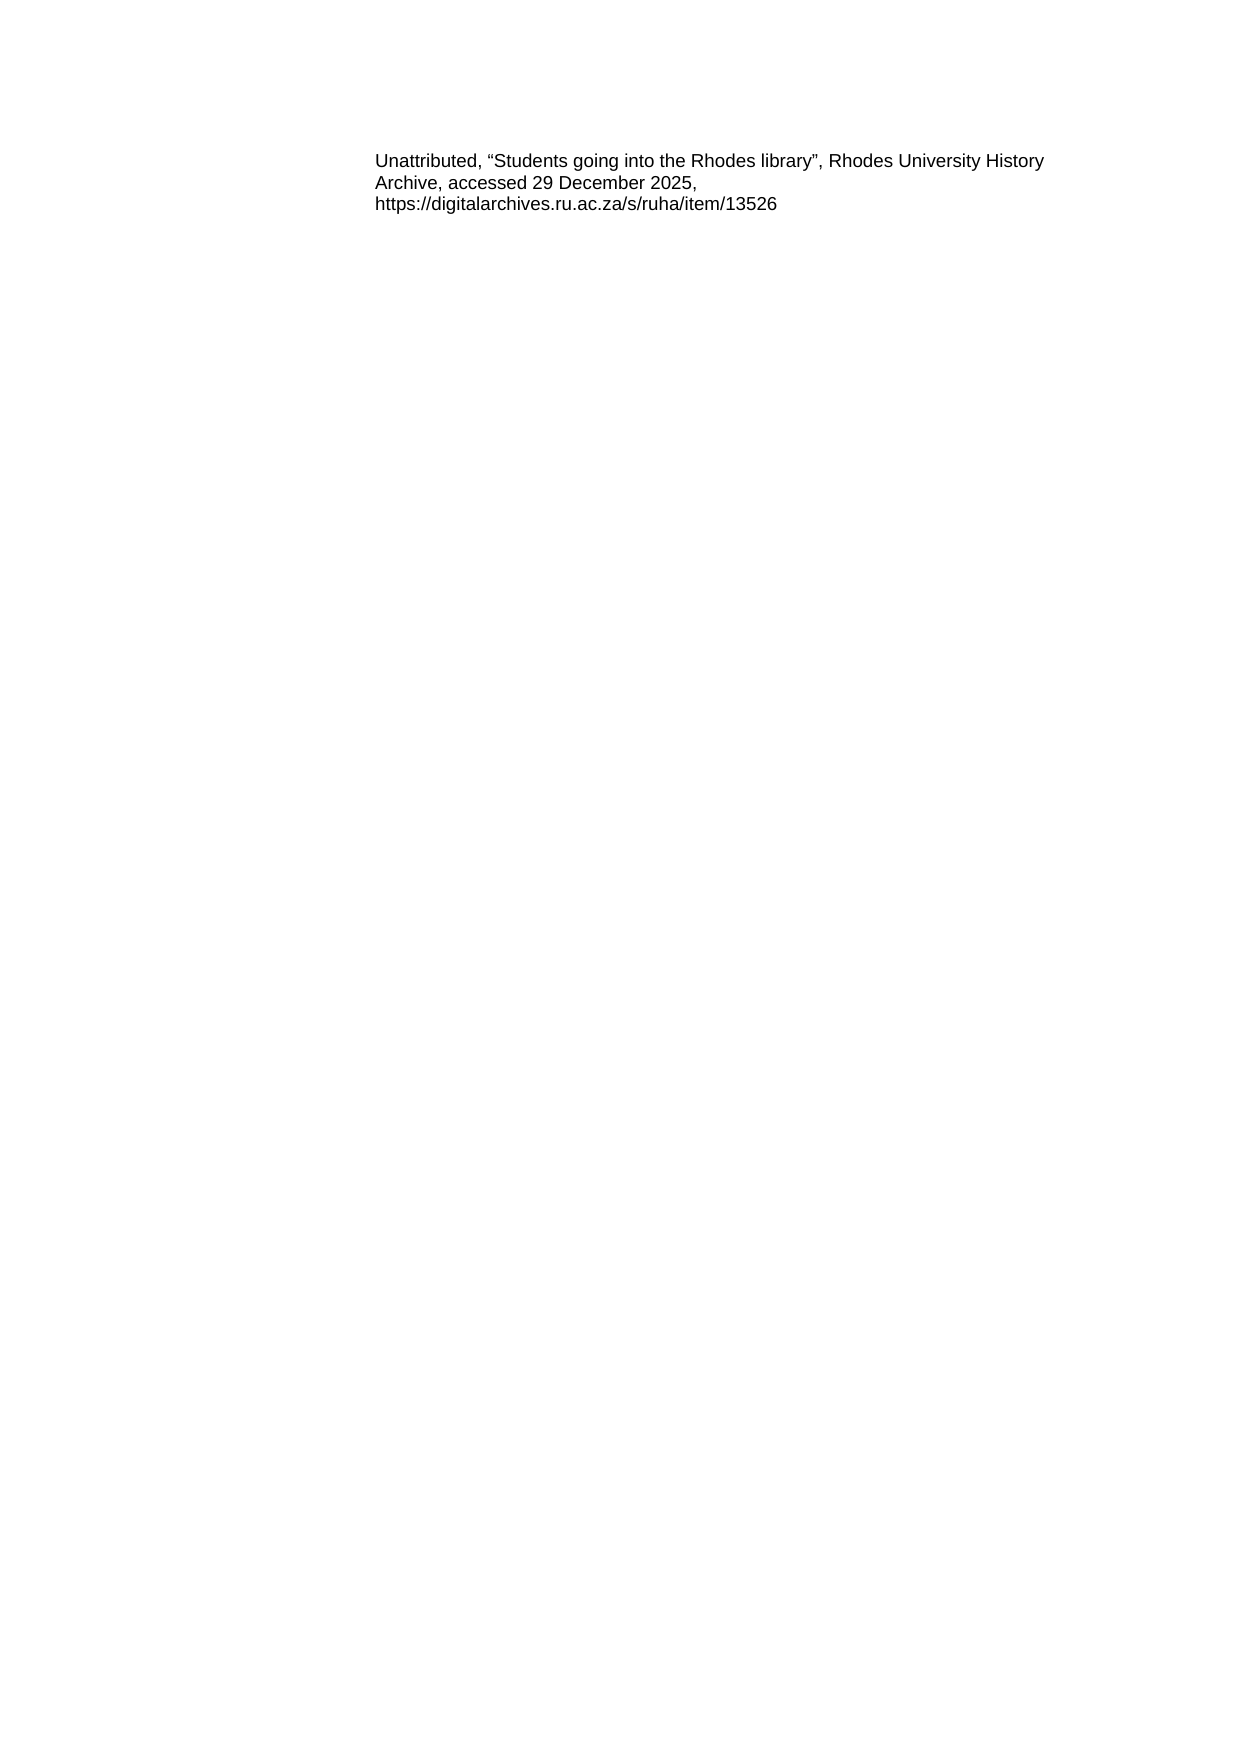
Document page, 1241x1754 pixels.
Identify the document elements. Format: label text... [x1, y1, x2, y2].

text Unattributed, “Students going into the Rhodes library”, Rhodes University History Archive, accessed 29 December 2025, https://digitalarchives.ru.ac.za/s/ruha/item/13526 [375, 150, 1090, 215]
